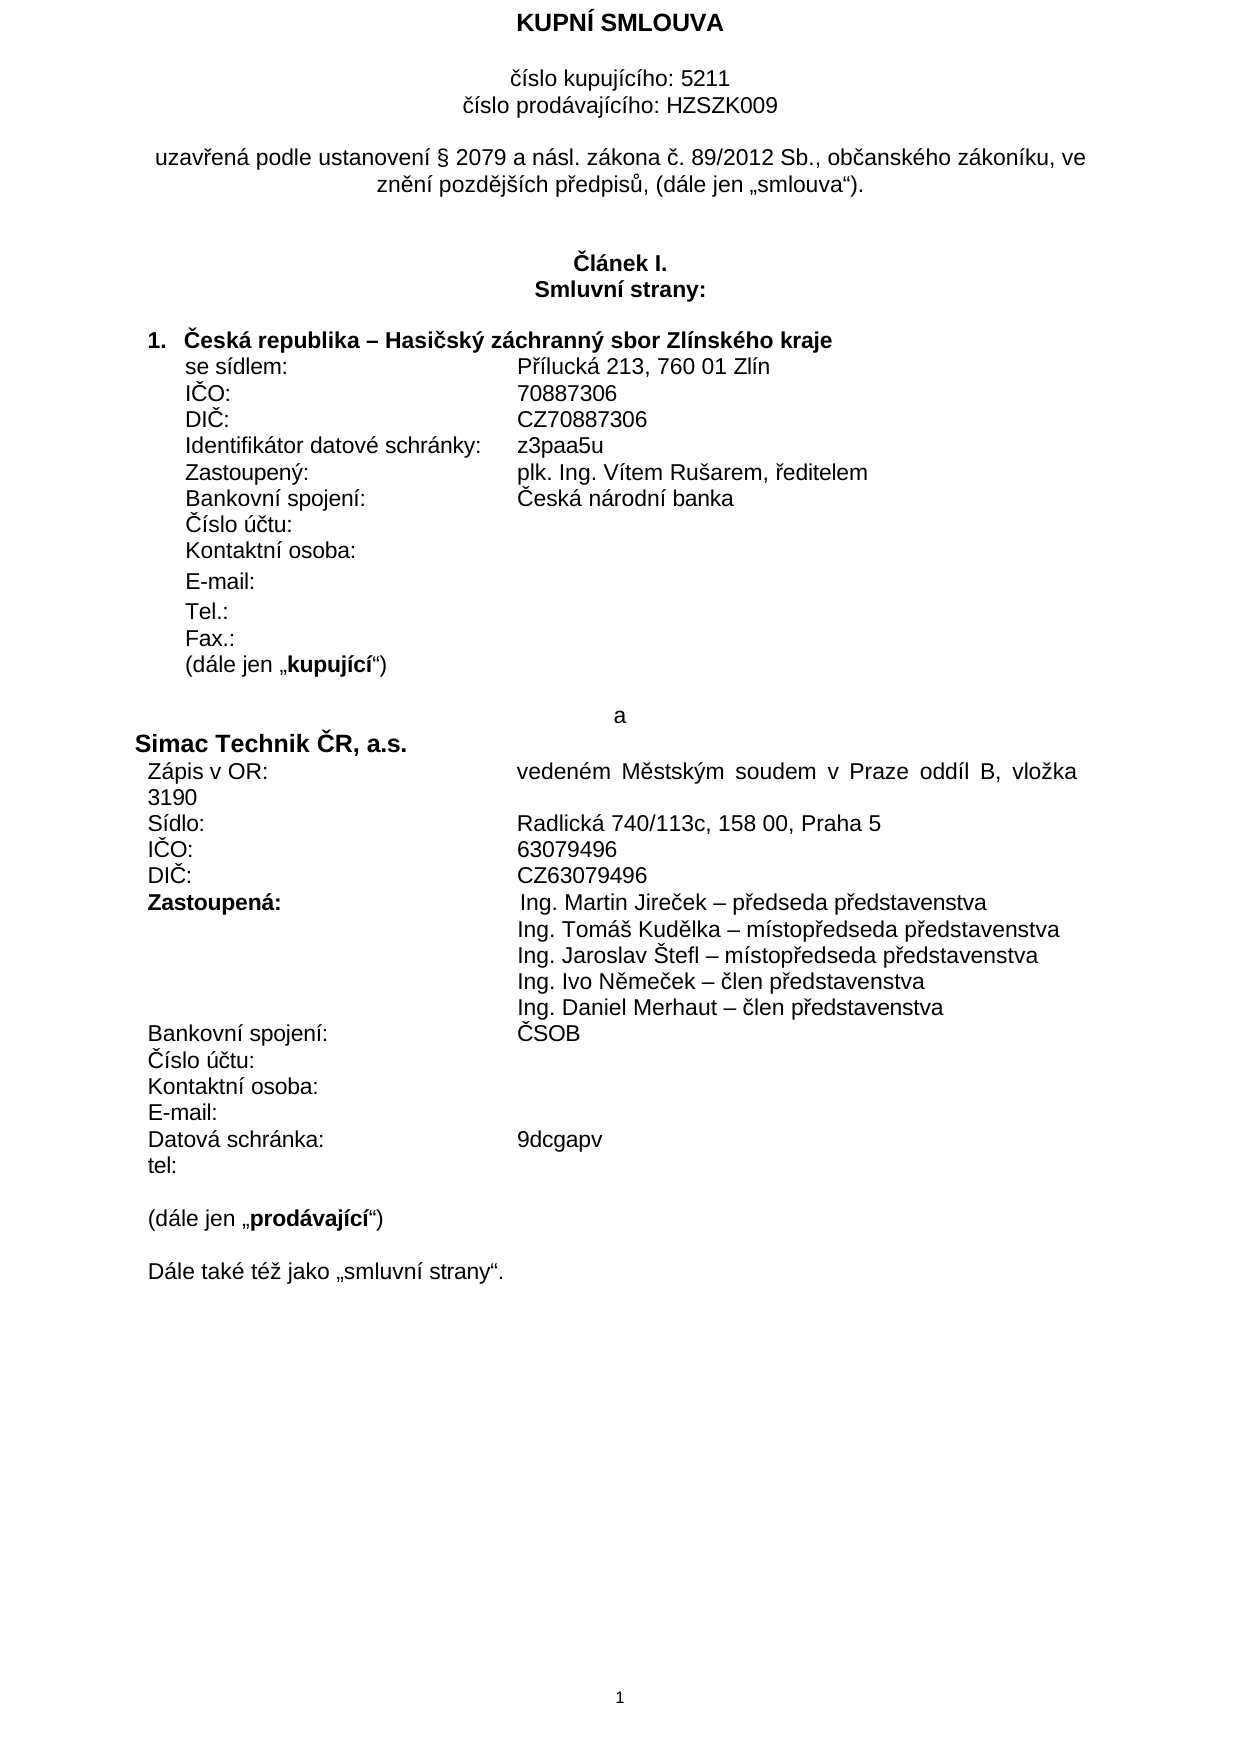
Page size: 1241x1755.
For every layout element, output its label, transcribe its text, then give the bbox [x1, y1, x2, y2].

text (dále jen „kupující“) [185, 651, 1167, 677]
text Kontaktní osoba: [185, 538, 1167, 564]
text E-mail: [185, 568, 1167, 594]
text Ing. Daniel Merhaut – člen představenstva [517, 995, 1167, 1021]
subtitle KUPNÍ SMLOUVA [131, 8, 1109, 37]
text Fax.: [185, 625, 1167, 651]
text Identifikátor datové schránky: z3paa5u [185, 433, 1167, 459]
text (dále jen „prodávající“) [148, 1205, 1167, 1232]
text a [131, 703, 1109, 729]
text Dále také též jako „smluvní strany“. [148, 1258, 1167, 1284]
text se sídlem: Přílucká 213, 760 01 Zlín [185, 354, 1167, 380]
text uzavřená podle ustanovení § 2079 a násl. zákona č. 89/2012 Sb., občanského zákoníku, ve znění pozdějších předpisů, (dále jen „smlouva“). [131, 144, 1110, 197]
text 1. Česká republika – Hasičský záchranný sbor Zlínského kraje [147, 327, 1167, 354]
text IČO: 63079496 [147, 837, 1167, 863]
text Datová schránka: 9dcgapv [148, 1126, 1167, 1152]
text tel: [148, 1152, 1167, 1179]
text Zastoupený: plk. Ing. Vítem Rušarem, ředitelem [185, 459, 1167, 485]
text Kontaktní osoba: [147, 1074, 1167, 1100]
text DIČ: CZ63079496 [147, 863, 1167, 889]
text Zastoupená: Ing. Martin Jireček – předseda představenstva [147, 889, 1167, 916]
text Číslo účtu: [147, 1047, 1167, 1074]
text Tel.: [185, 599, 1167, 625]
text Zápis v OR: vedeném Městským soudem v Praze oddíl B, vložka 3190 [147, 758, 1093, 810]
text Sídlo: Radlická 740/113c, 158 00, Praha 5 [147, 810, 1167, 837]
subtitle Simac Technik ČR, a.s. [103, 729, 439, 758]
text Ing. Tomáš Kudělka – místopředseda představenstva Ing. Jaroslav Štefl – místopředseda představenstva Ing. Ivo Němeček – člen představenstva [517, 916, 1074, 995]
text Bankovní spojení: ČSOB [147, 1021, 1167, 1047]
text číslo kupujícího: 5211 [104, 65, 1137, 92]
subtitle Článek I. Smluvní strany: [534, 250, 707, 302]
text IČO: 70887306 [185, 380, 1167, 406]
text Číslo účtu: [185, 512, 1167, 538]
text E-mail: [148, 1100, 1167, 1126]
text DIČ: CZ70887306 [185, 406, 1167, 433]
text Bankovní spojení: Česká národní banka [185, 485, 1167, 512]
text číslo prodávajícího: HZSZK009 [131, 92, 1109, 118]
